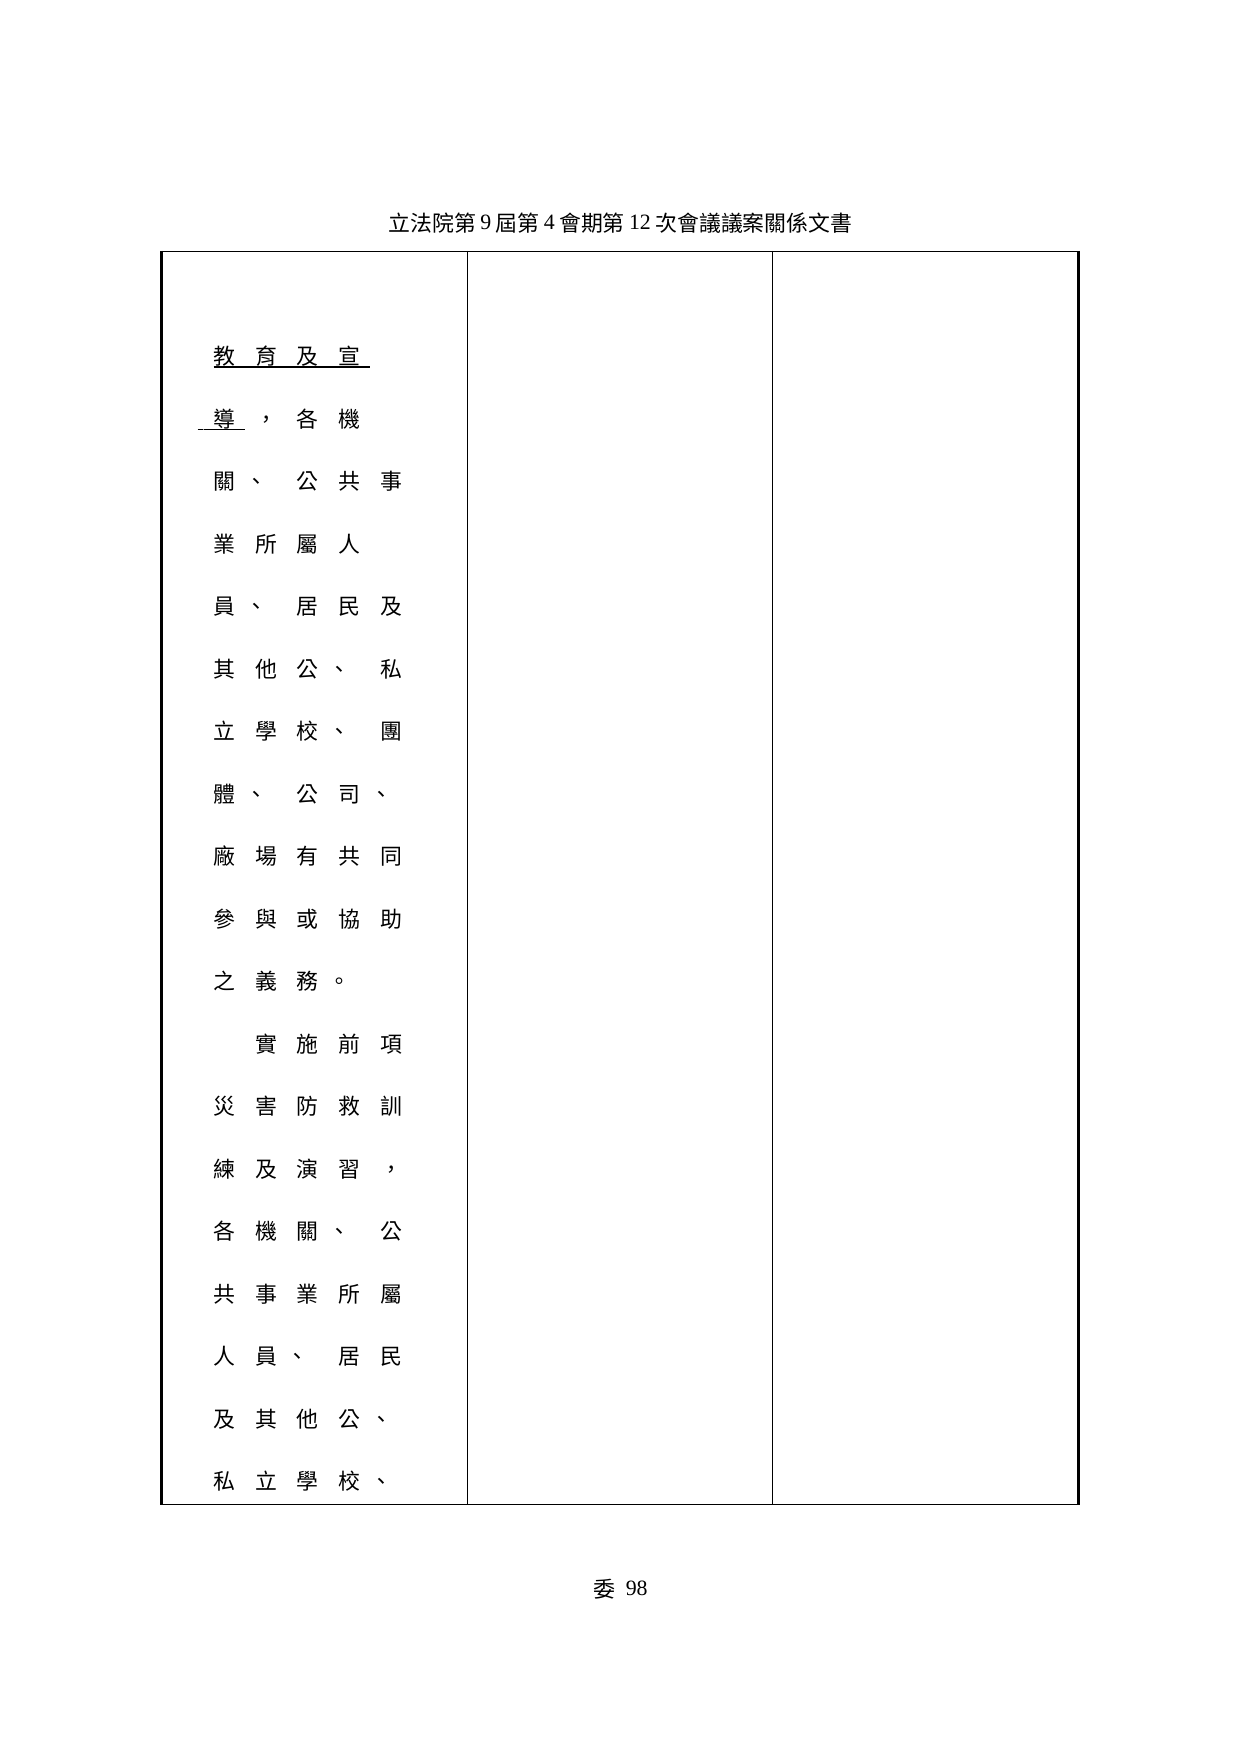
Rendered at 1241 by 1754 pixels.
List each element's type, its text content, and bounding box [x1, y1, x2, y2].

table_cell 教育及宣導，各機關、公共事業所屬人員、居民及其他公、私立學校、團體、公司、廠場有共同參與或協助之義務。 實施前項災害防救訓練及演習，各機關、公共事業所屬人員、居民及其他公、私立學校、 [163, 252, 467, 1504]
table_cell [468, 252, 772, 1504]
table_cell [773, 252, 1077, 1504]
